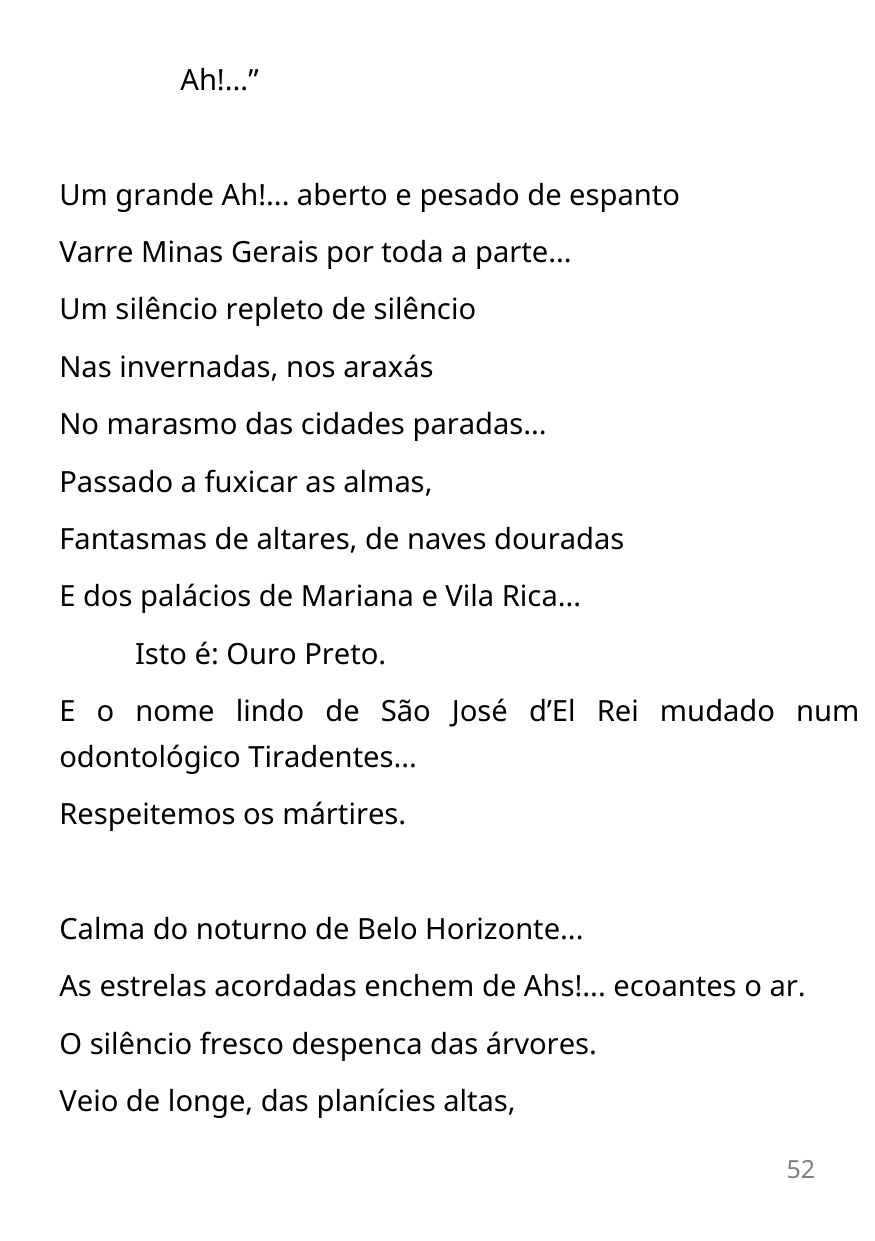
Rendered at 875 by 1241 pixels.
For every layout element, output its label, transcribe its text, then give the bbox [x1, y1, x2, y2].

text Passado a fuxicar as almas, [59, 461, 860, 501]
text Um silêncio repleto de silêncio [59, 289, 860, 328]
text No marasmo das cidades paradas... [59, 403, 860, 443]
text Isto é: Ouro Preto. [59, 633, 860, 673]
text Nas invernadas, nos araxás [59, 346, 860, 386]
text Varre Minas Gerais por toda a parte... [59, 231, 860, 271]
text Calma do noturno de Belo Horizonte... [59, 908, 860, 948]
text O silêncio fresco despenca das árvores. [59, 1023, 860, 1063]
text As estrelas acordadas enchem de Ahs!... ecoantes o ar. [59, 966, 860, 1005]
text Veio de longe, das planícies altas, [59, 1080, 860, 1120]
text Ah!...” [59, 59, 860, 99]
text E o nome lindo de São José d’El Rei mudado num odontológico Tiradentes... [59, 690, 860, 776]
text Respeitemos os mártires. [59, 793, 860, 833]
text E dos palácios de Mariana e Vila Rica... [59, 576, 860, 615]
text Um grande Ah!... aberto e pesado de espanto [59, 174, 860, 213]
text Fantasmas de altares, de naves douradas [59, 518, 860, 558]
